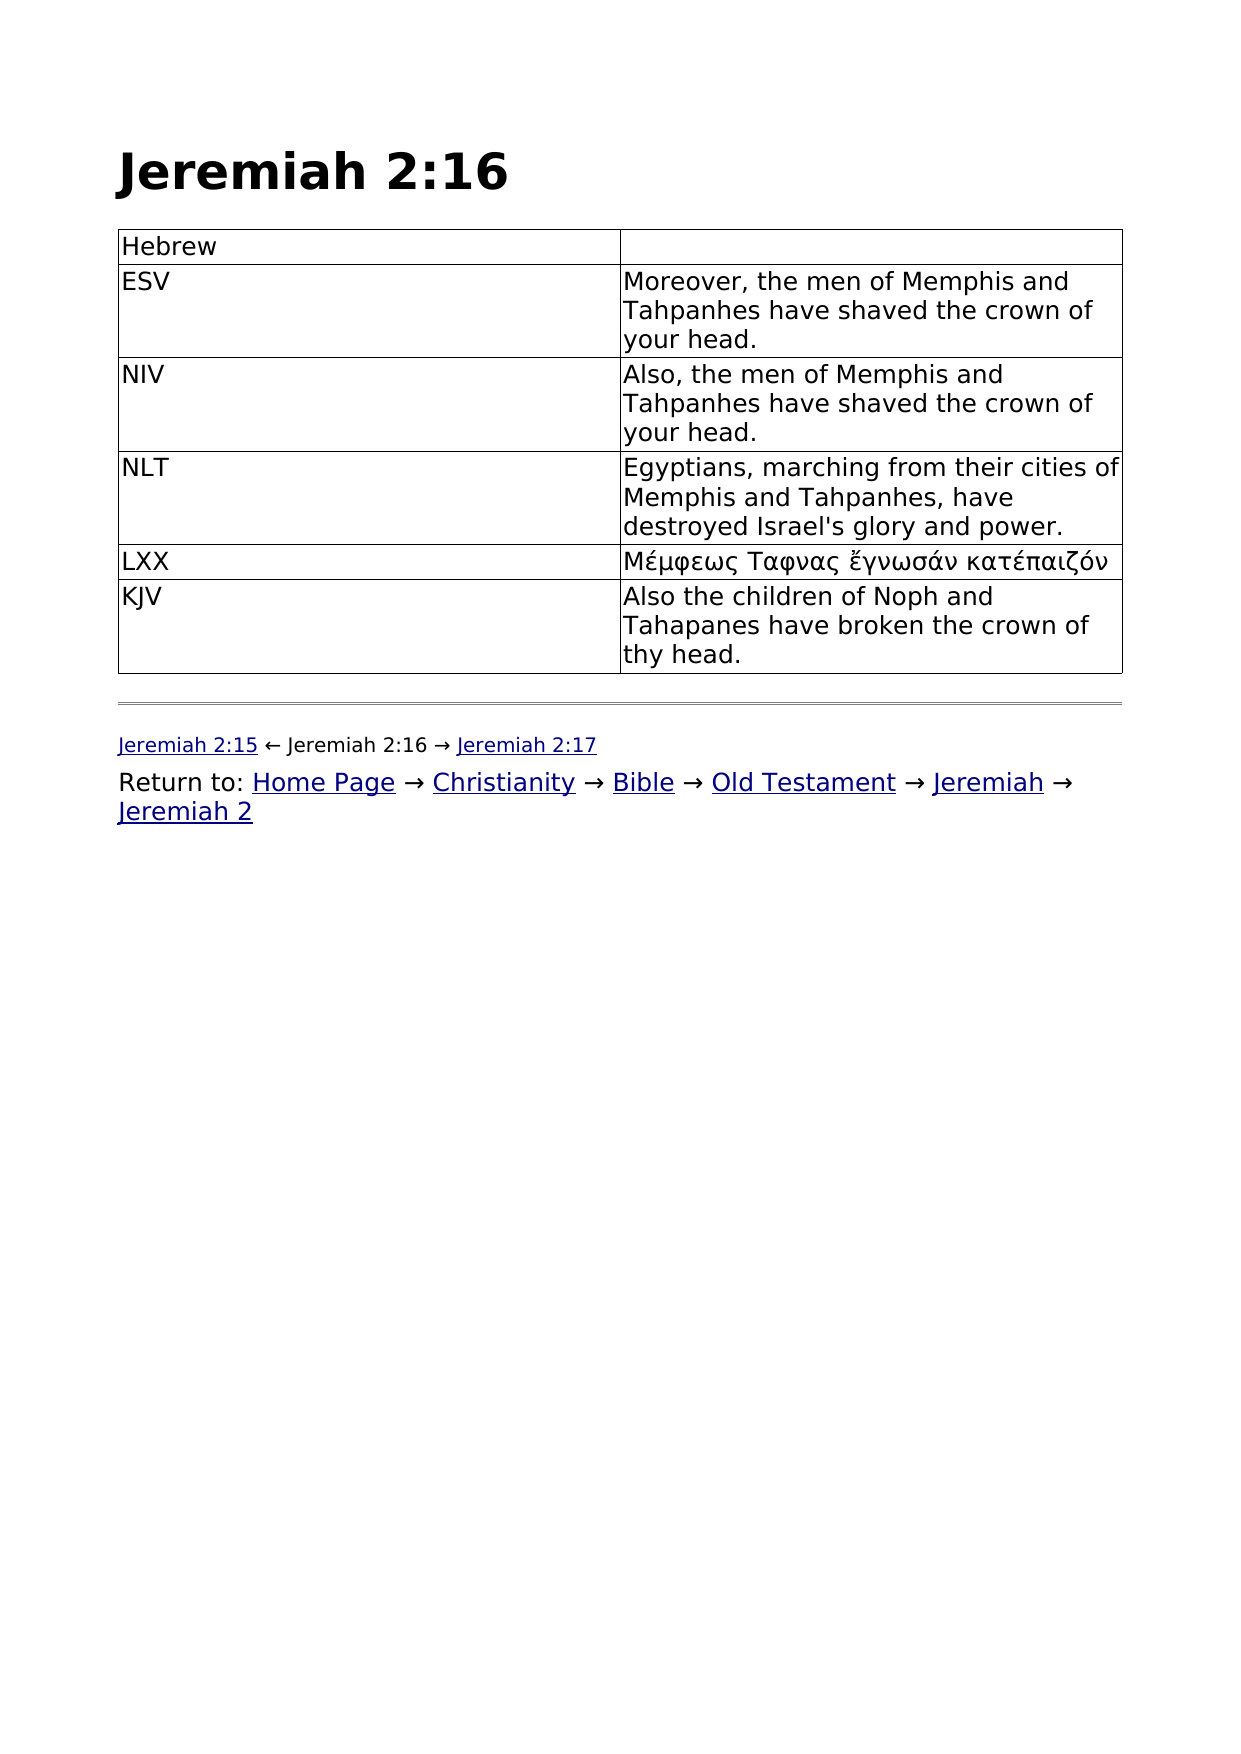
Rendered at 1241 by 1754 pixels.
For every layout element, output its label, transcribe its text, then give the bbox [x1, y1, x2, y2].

table_cell LXX [119, 545, 620, 579]
table_cell NIV [119, 358, 620, 451]
table_cell Μέμφεως Ταφνας ἔγνωσάν κατέπαιζόν [621, 545, 1122, 579]
table_cell Also the children of Noph and Tahapanes have broken the crown of thy head. [621, 580, 1122, 673]
subtitle Jeremiah 2:16 [118, 143, 1122, 201]
table_header Hebrew [119, 230, 620, 264]
text Jeremiah 2:15 ← Jeremiah 2:16 → Jeremiah 2:17 [118, 734, 1122, 768]
table_header [621, 230, 1122, 264]
table_cell Moreover, the men of Memphis and Tahpanhes have shaved the crown of your head. [621, 265, 1122, 357]
table_cell ESV [119, 265, 620, 357]
table_cell KJV [119, 580, 620, 673]
table_cell Egyptians, marching from their cities of Memphis and Tahpanhes, have destroyed Israel's glory and power. [621, 452, 1122, 544]
table_cell NLT [119, 452, 620, 544]
table_cell Also, the men of Memphis and Tahpanhes have shaved the crown of your head. [621, 358, 1122, 451]
text Return to: Home Page → Christianity → Bible → Old Testament → Jeremiah → Jeremiah 2 [118, 768, 1122, 826]
